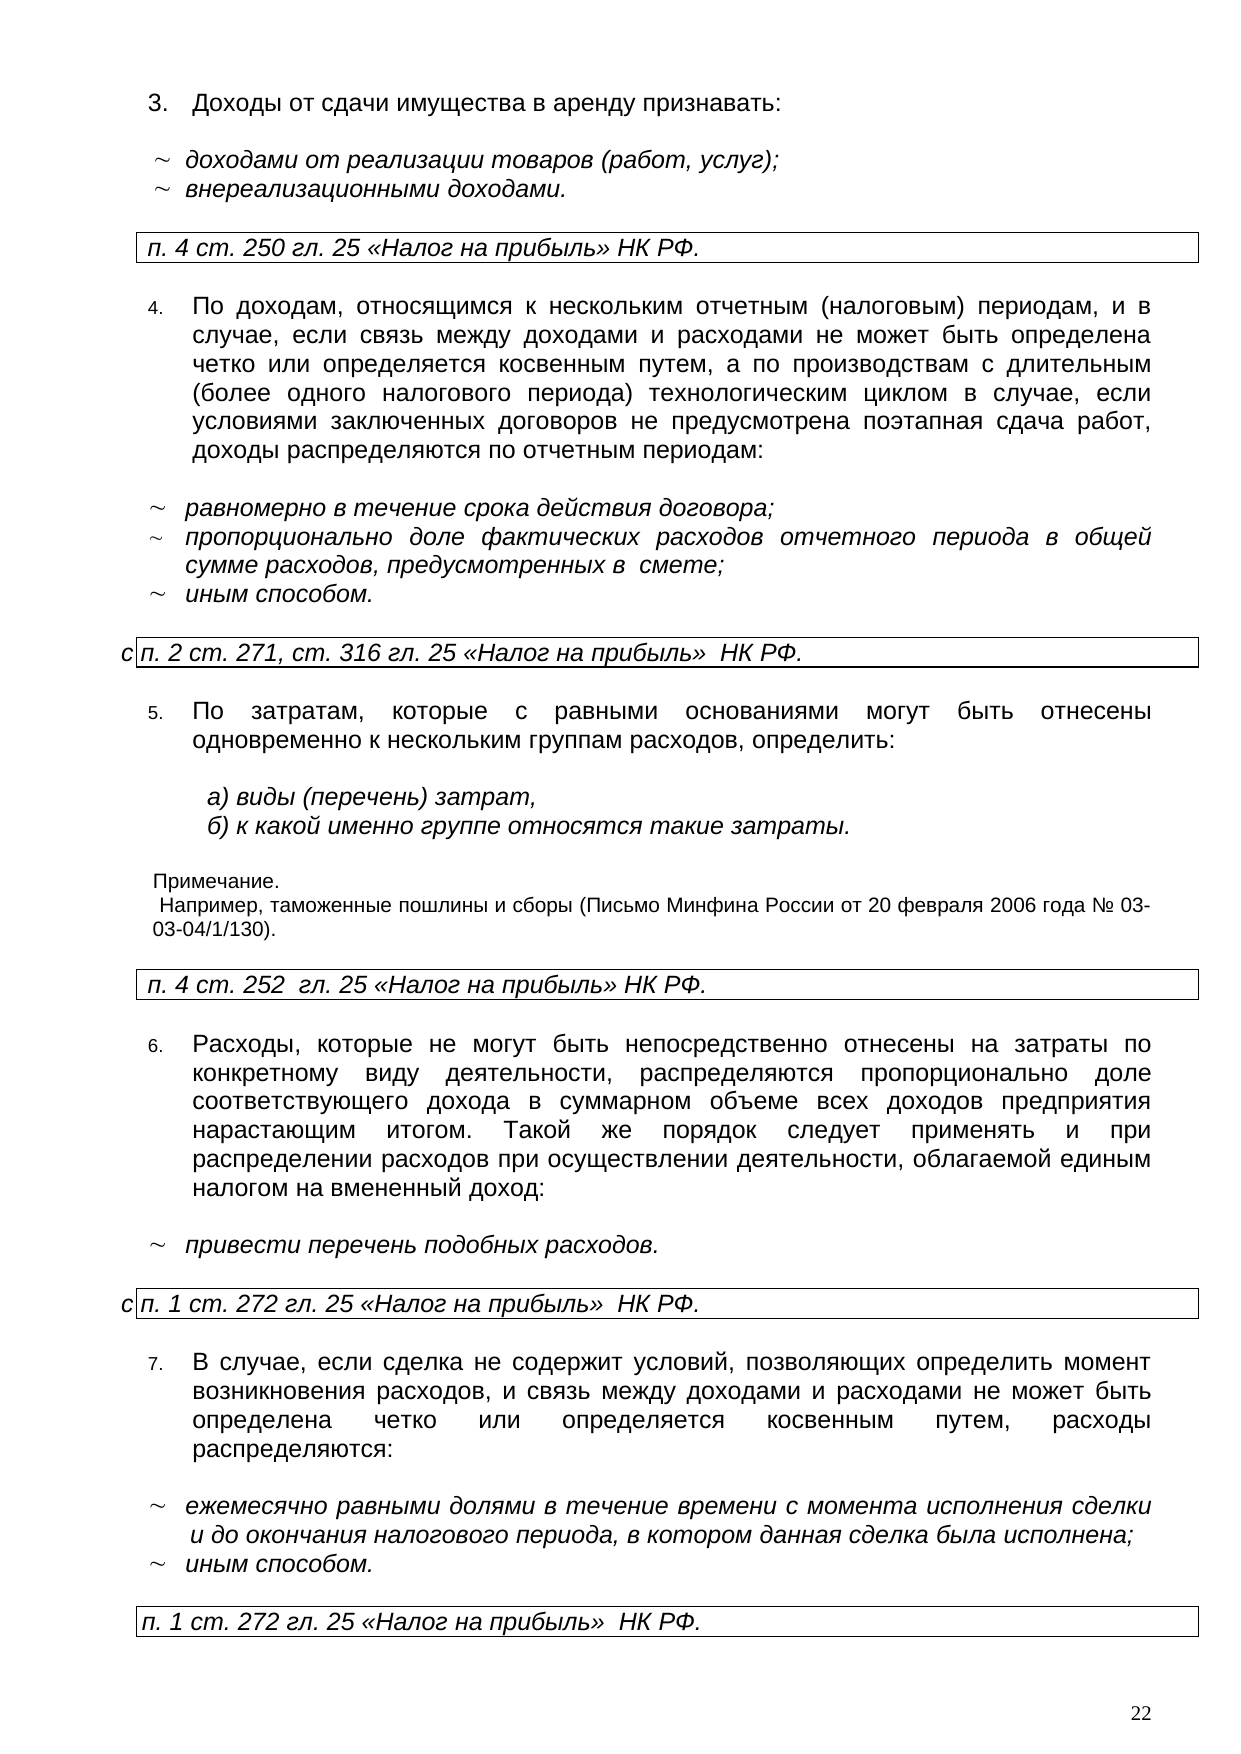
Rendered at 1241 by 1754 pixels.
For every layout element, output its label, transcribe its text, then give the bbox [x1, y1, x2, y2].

text Примечание. [77, 869, 1152, 893]
table_header п. 4 ст. 252 гл. 25 «Налог на прибыль» НК РФ. [137, 970, 1198, 999]
text б) к какой именно группе относятся такие затраты. [185, 811, 1152, 840]
list В случае, если сделка не содержит условий, позволяющих определить момент возникновения расходов, и связь между доходами и расходами не может быть определена четко или определяется косвенным путем, расходы распределяются: [148, 1347, 1152, 1462]
list иным способом. [148, 1549, 1152, 1577]
list равномерно в течение срока действия договора; [148, 493, 1152, 521]
list По затратам, которые с равными основаниями могут быть отнесены одновременно к нескольким группам расходов, определить: [148, 696, 1152, 754]
table_header п. 1 с п. 1 ст. 272 гл. 25 «Налог на прибыль» НК РФ. [137, 1289, 1198, 1317]
list Расходы, которые не могут быть непосредственно отнесены на затраты по конкретному виду деятельности, распределяются пропорционально доле соответствующего дохода в суммарном объеме всех доходов предприятия нарастающим итогом. Такой же порядок следует применять и при распределении расходов при осуществлении деятельности, облагаемой единым налогом на вмененный доход: [148, 1029, 1152, 1201]
list По доходам, относящимся к нескольким отчетным (налоговым) периодам, и в случае, если связь между доходами и расходами не может быть определена четко или определяется косвенным путем, а по производствам с длительным (более одного налогового периода) технологическим циклом в случае, если условиями заключенных договоров не предусмотрена поэтапная сдача работ, доходы распределяются по отчетным периодам: [148, 291, 1152, 464]
list доходами от реализации товаров (работ, услуг); [152, 145, 1152, 174]
list ежемесячно равными долями в течение времени с момента исполнения сделки и до окончания налогового периода, в котором данная сделка была исполнена; [148, 1491, 1152, 1549]
table_header п. 4 ст. 250 гл. 25 «Налог на прибыль» НК РФ. [137, 233, 1198, 262]
table_header п. 1 п. 1 ст. 272 гл. 25 «Налог на прибыль» НК РФ. [137, 1607, 1198, 1636]
list Доходы от сдачи имущества в аренду признавать: [148, 88, 1152, 117]
text Например, таможенные пошлины и сборы (Письмо Минфина России от 20 февраля 2006 года № 03-03-04/1/130). [77, 893, 1152, 941]
list пропорционально доле фактических расходов отчетного периода в общей сумме расходов, предусмотренных в смете; [148, 521, 1152, 579]
list привести перечень подобных расходов. [148, 1230, 1152, 1259]
list внереализационными доходами. [152, 174, 1152, 203]
text а) виды (перечень) затрат, [185, 782, 1152, 811]
list иным способом. [148, 579, 1152, 608]
table_header п. 1 с п. 2 ст. 271, ст. 316 гл. 25 «Налог на прибыль» НК РФ. [137, 638, 1198, 666]
